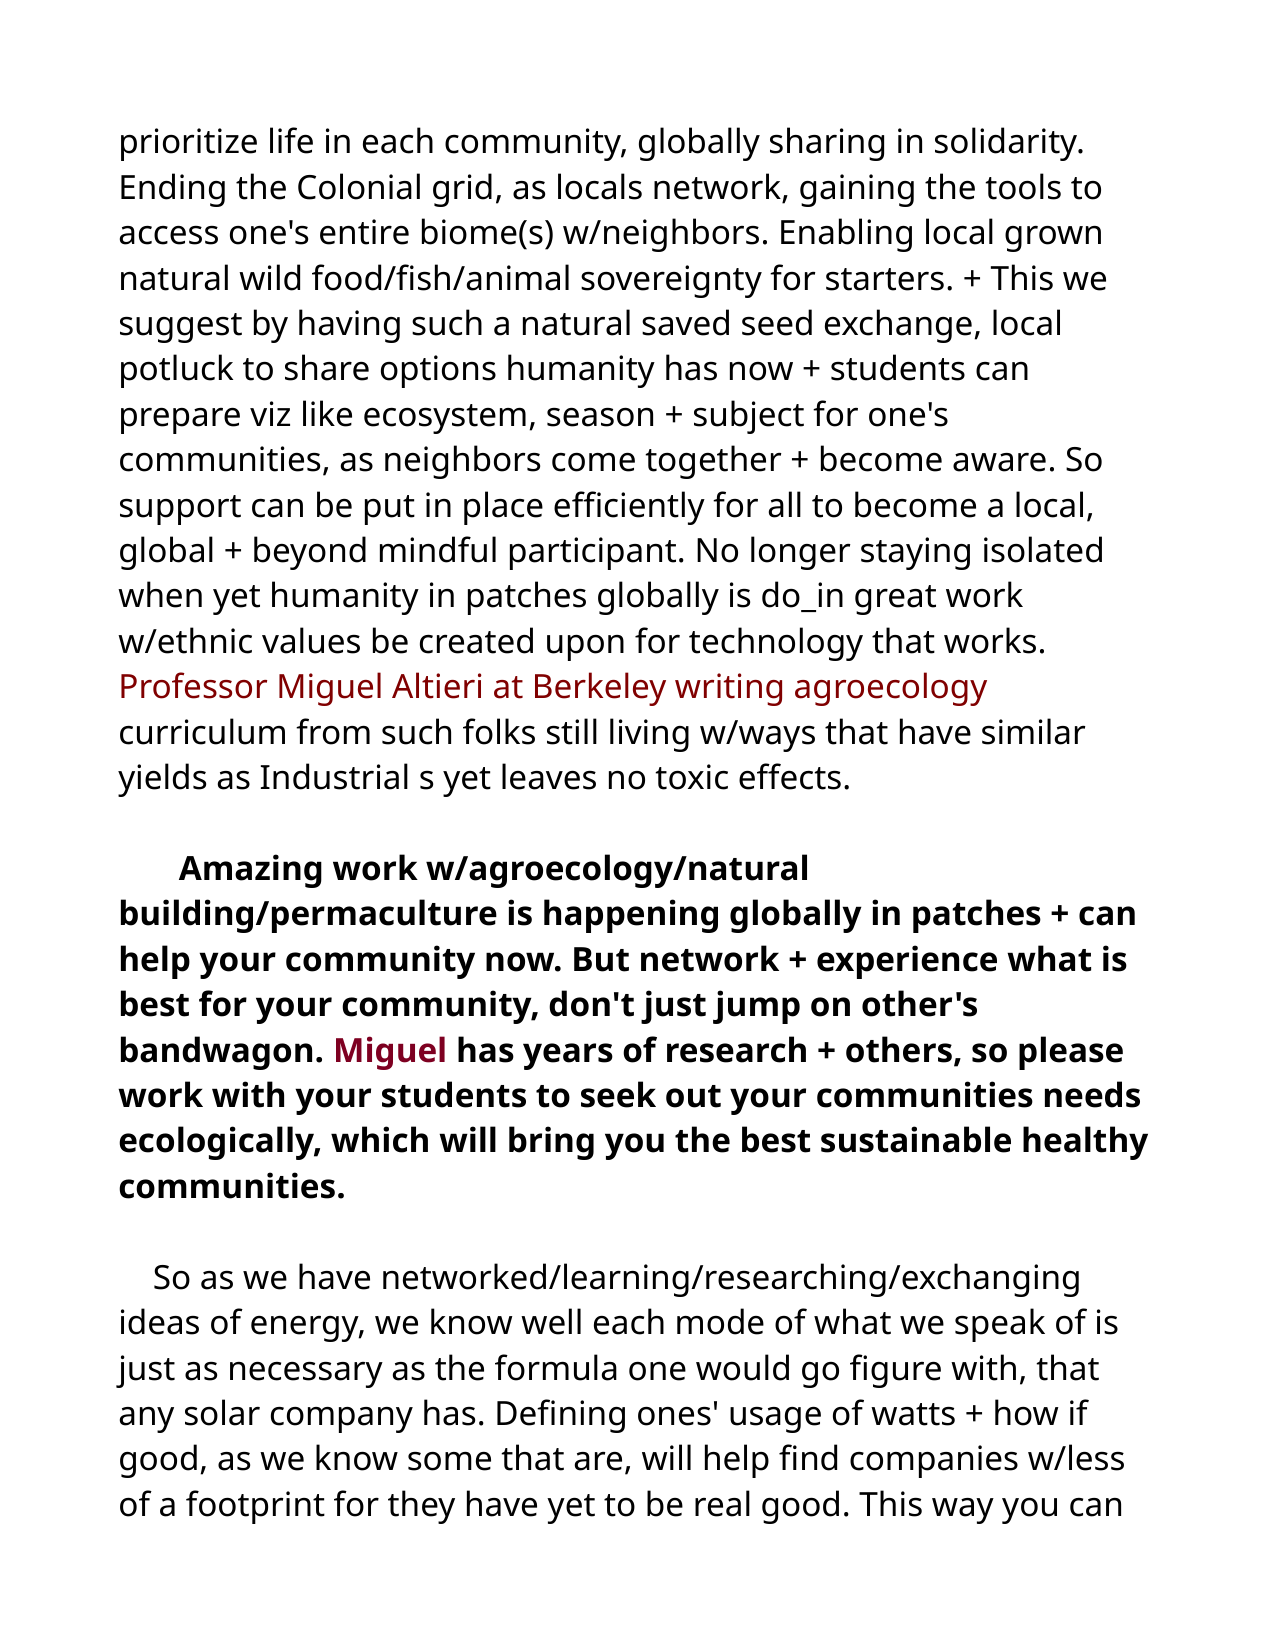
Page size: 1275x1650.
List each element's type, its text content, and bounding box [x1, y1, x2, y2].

text prioritize life in each community, globally sharing in solidarity. Ending the Colonial grid, as locals network, gaining the tools to access one's entire biome(s) w/neighbors. Enabling local grown natural wild food/fish/animal sovereignty for starters. + This we suggest by having such a natural saved seed exchange, local potluck to share options humanity has now + students can prepare viz like ecosystem, season + subject for one's communities, as neighbors come together + become aware. So support can be put in place efficiently for all to become a local, global + beyond mindful participant. No longer staying isolated when yet humanity in patches globally is do_in great work w/ethnic values be created upon for technology that works. Professor Miguel Altieri at Berkeley writing agroecology curriculum from such folks still living w/ways that have similar yields as Industrial s yet leaves no toxic effects. [118, 118, 1157, 799]
text Amazing work w/agroecology/natural building/permaculture is happening globally in patches + can help your community now. But network + experience what is best for your community, don't just jump on other's bandwagon. Miguel has years of research + others, so please work with your students to seek out your communities needs ecologically, which will bring you the best sustainable healthy communities. [118, 845, 1157, 1208]
text So as we have networked/learning/researching/exchanging ideas of energy, we know well each mode of what we speak of is just as necessary as the formula one would go figure with, that any solar company has. Defining ones' usage of watts + how if good, as we know some that are, will help find companies w/less of a footprint for they have yet to be real good. This way you can [118, 1253, 1157, 1526]
